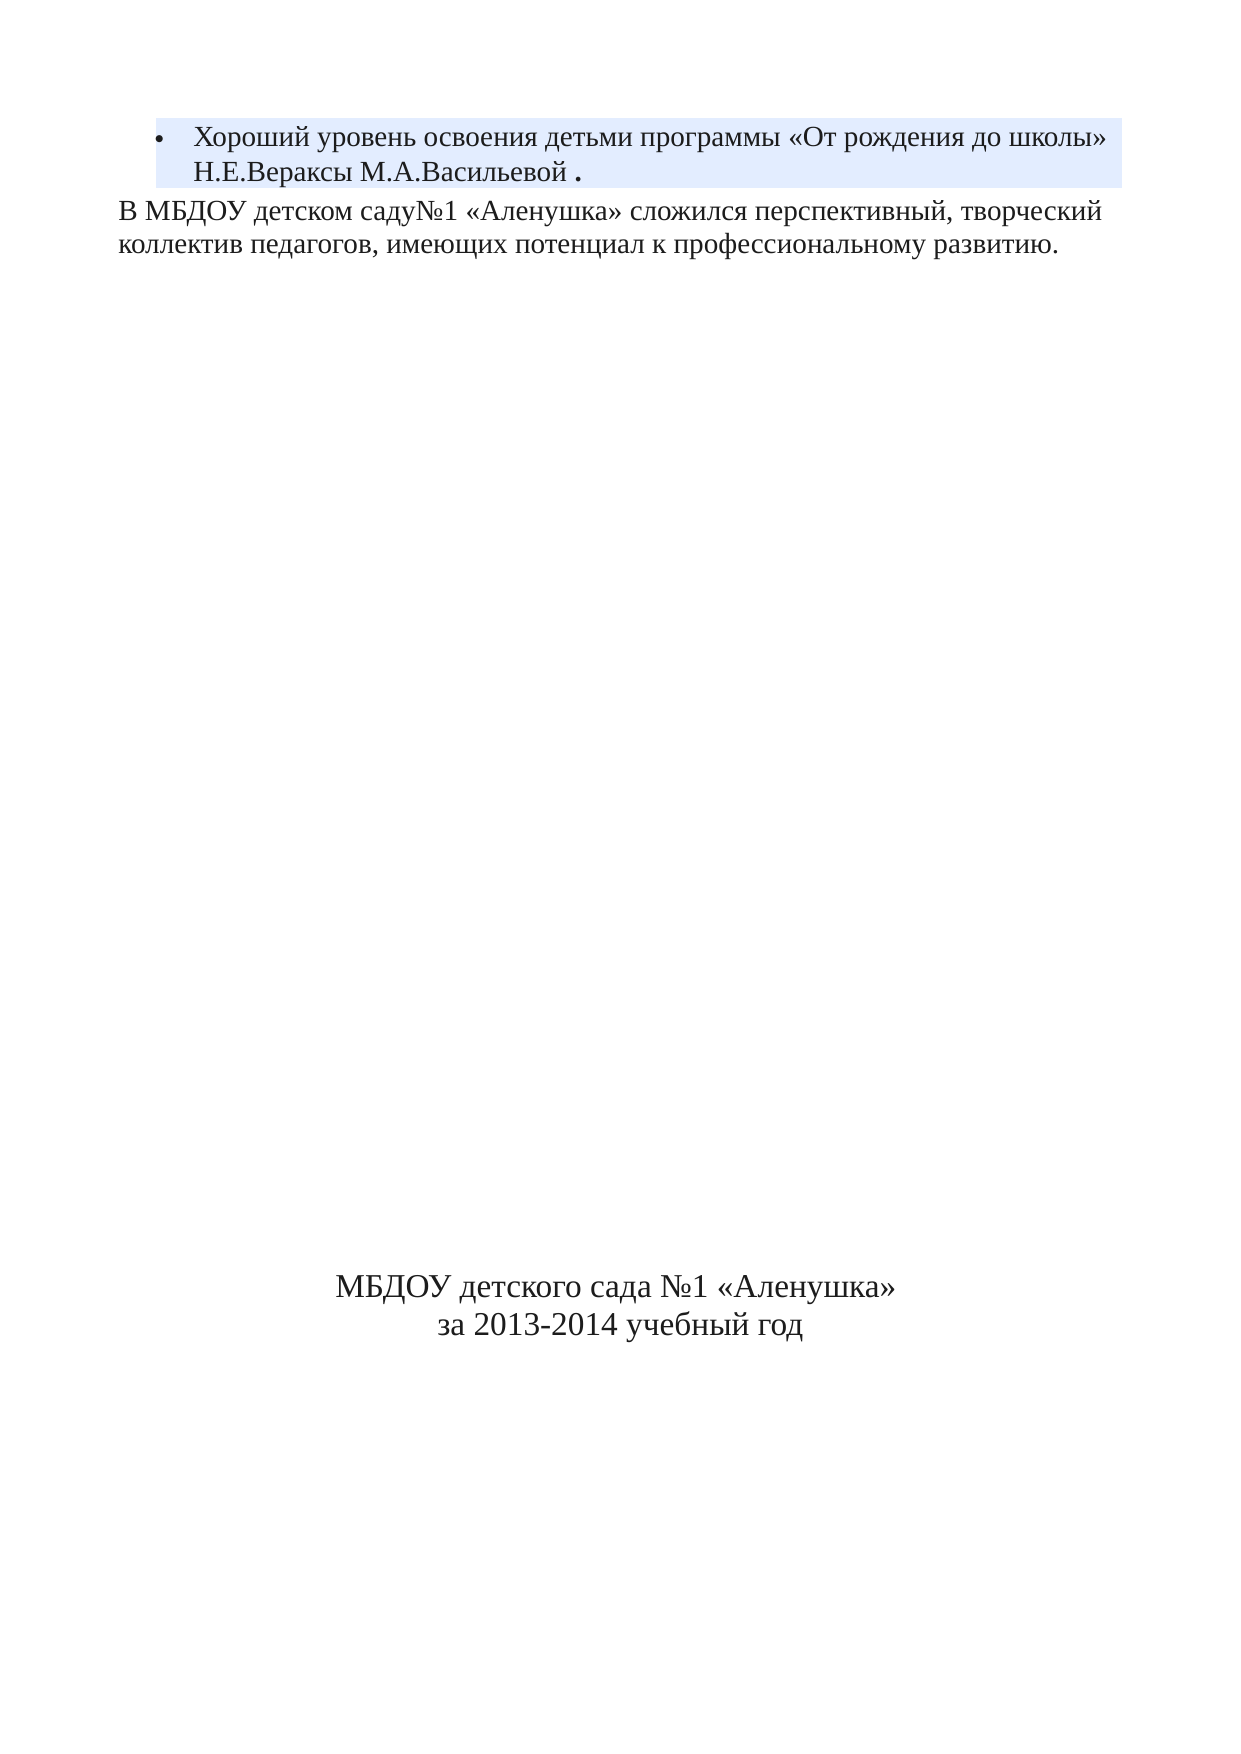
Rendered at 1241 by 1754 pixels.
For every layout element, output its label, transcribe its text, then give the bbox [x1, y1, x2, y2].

text МБДОУ детского сада №1 «Аленушка» [118, 1266, 1122, 1305]
text за 2013-2014 учебный год [118, 1305, 1122, 1343]
list Хороший уровень освоения детьми программы «От рождения до школы» Н.Е.Вераксы М.А.Васильевой . [156, 118, 1122, 188]
text В МБДОУ детском саду№1 «Аленушка» сложился перспективный, творческий коллектив педагогов, имеющих потенциал к профессиональному развитию. [118, 193, 1122, 260]
